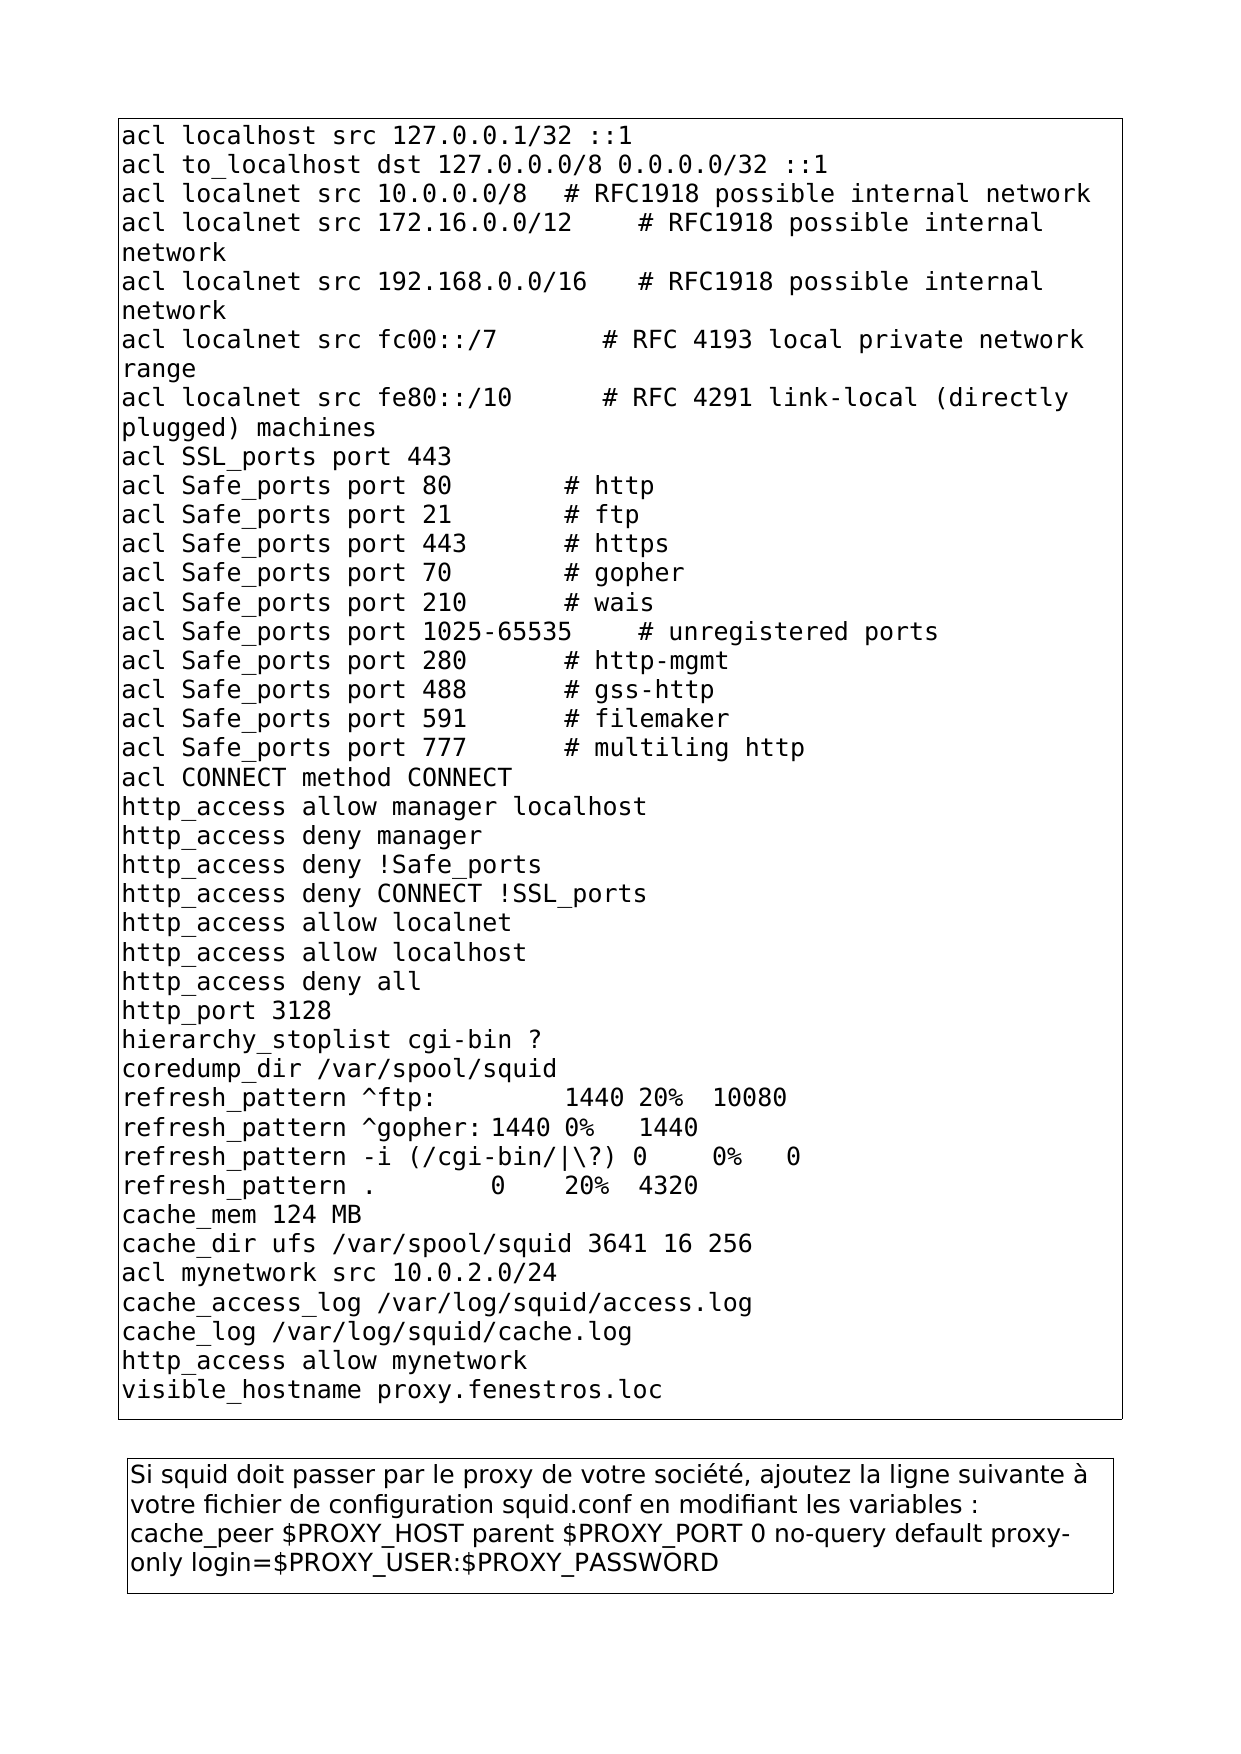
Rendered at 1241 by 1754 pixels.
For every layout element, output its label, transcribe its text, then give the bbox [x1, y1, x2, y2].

table_header Si squid doit passer par le proxy de votre société, ajoutez la ligne suivante à votre fichier de configuration squid.conf en modifiant les variables : cache_peer $PROXY_HOST parent $PROXY_PORT 0 no-query default proxy-only login=$PROXY_USER:$PROXY_PASSWORD [128, 1459, 1113, 1593]
table_header acl localhost src 127.0.0.1/32 ::1 acl to_localhost dst 127.0.0.0/8 0.0.0.0/32 ::1 acl localnet src 10.0.0.0/8 # RFC1918 possible internal network acl localnet src 172.16.0.0/12 # RFC1918 possible internal network acl localnet src 192.168.0.0/16 # RFC1918 possible internal network acl localnet src fc00::/7 # RFC 4193 local private network range acl localnet src fe80::/10 # RFC 4291 link-local (directly plugged) machines acl SSL_ports port 443 acl Safe_ports port 80 # http acl Safe_ports port 21 # ftp acl Safe_ports port 443 # https acl Safe_ports port 70 # gopher acl Safe_ports port 210 # wais acl Safe_ports port 1025-65535 # unregistered ports acl Safe_ports port 280 # http-mgmt acl Safe_ports port 488 # gss-http acl Safe_ports port 591 # filemaker acl Safe_ports port 777 # multiling http acl CONNECT method CONNECT http_access allow manager localhost http_access deny manager http_access deny !Safe_ports http_access deny CONNECT !SSL_ports http_access allow localnet http_access allow localhost http_access deny all http_port 3128 hierarchy_stoplist cgi-bin ? coredump_dir /var/spool/squid refresh_pattern ^ftp: 1440 20% 10080 refresh_pattern ^gopher: 1440 0% 1440 refresh_pattern -i (/cgi-bin/|\?) 0 0% 0 refresh_pattern . 0 20% 4320 cache_mem 124 MB cache_dir ufs /var/spool/squid 3641 16 256 acl mynetwork src 10.0.2.0/24 cache_access_log /var/log/squid/access.log cache_log /var/log/squid/cache.log http_access allow mynetwork visible_hostname proxy.fenestros.loc [119, 119, 1122, 1419]
